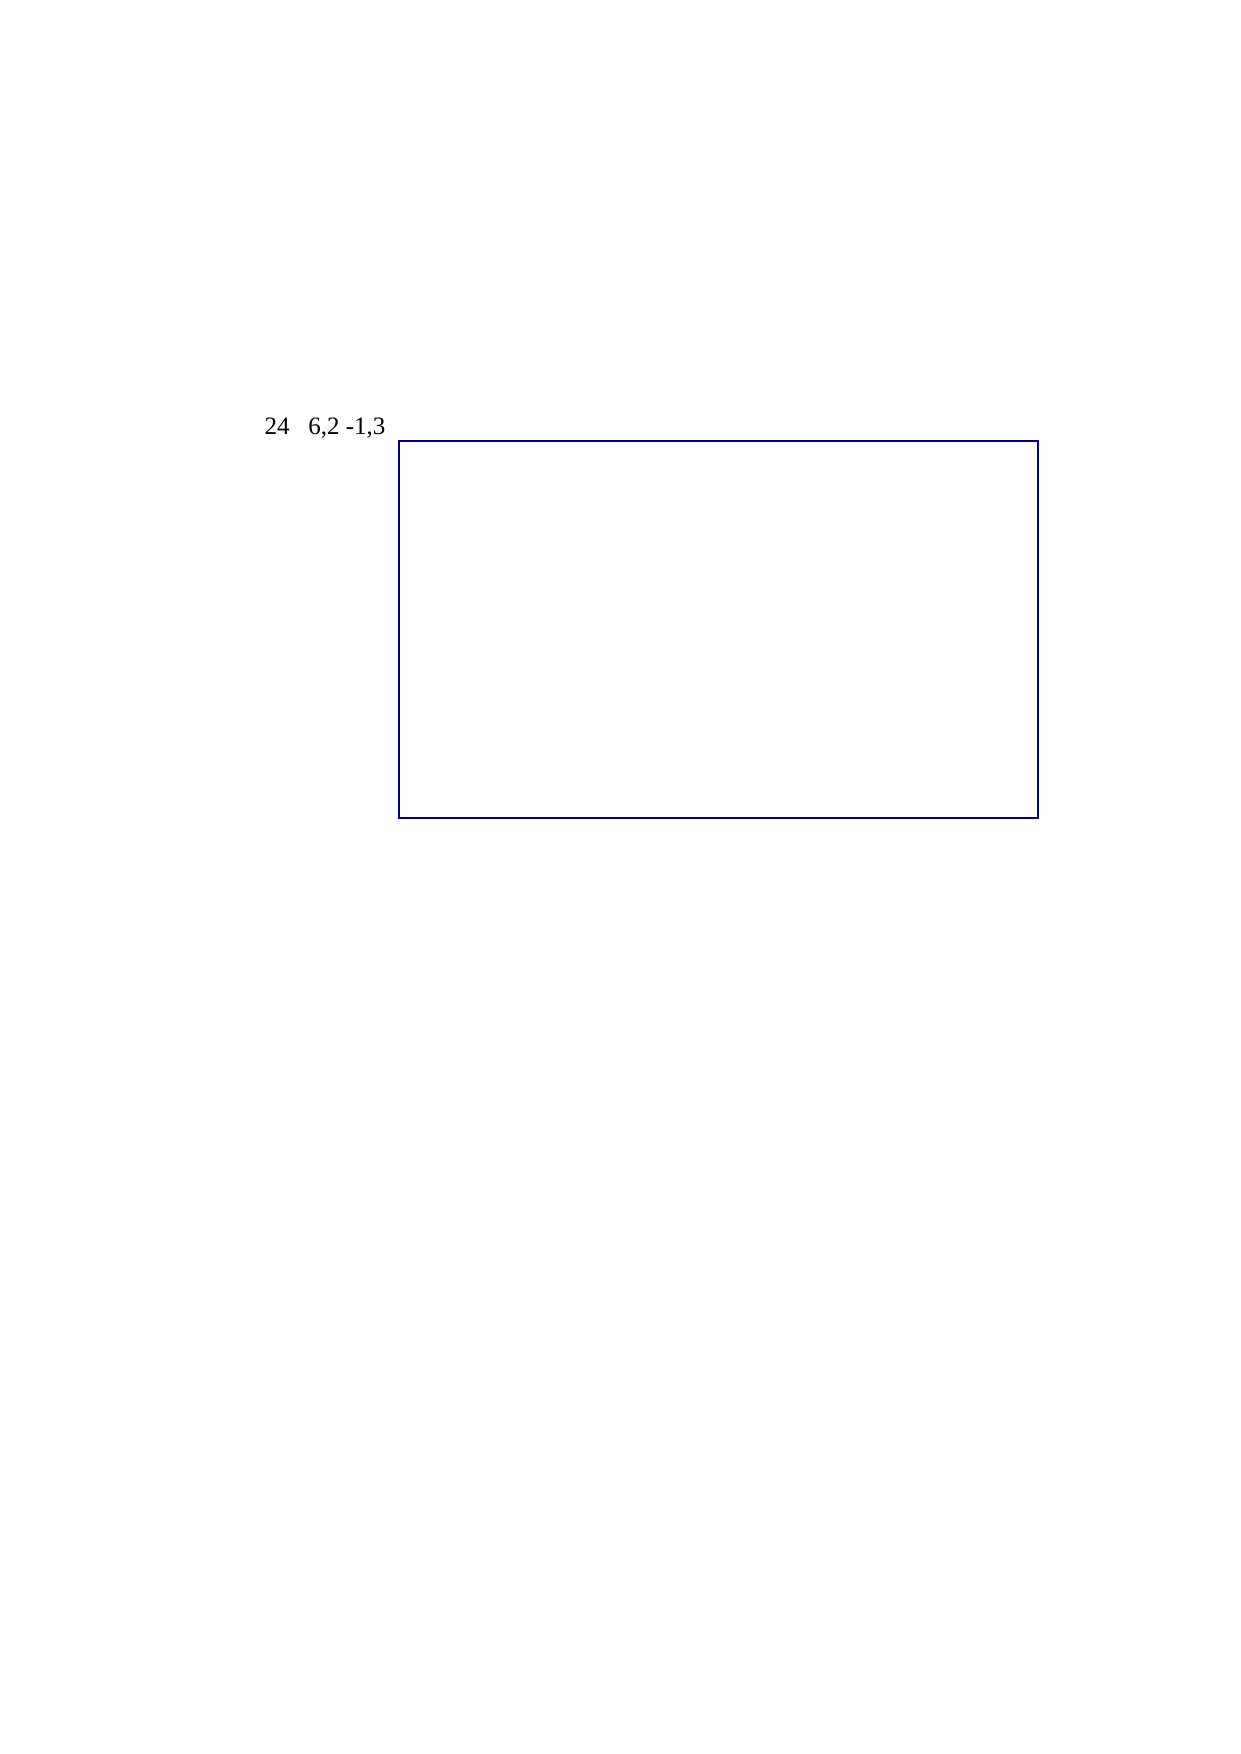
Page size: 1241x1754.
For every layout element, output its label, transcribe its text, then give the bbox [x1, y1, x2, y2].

text 24 6,2 -1,3 [118, 59, 1181, 1579]
